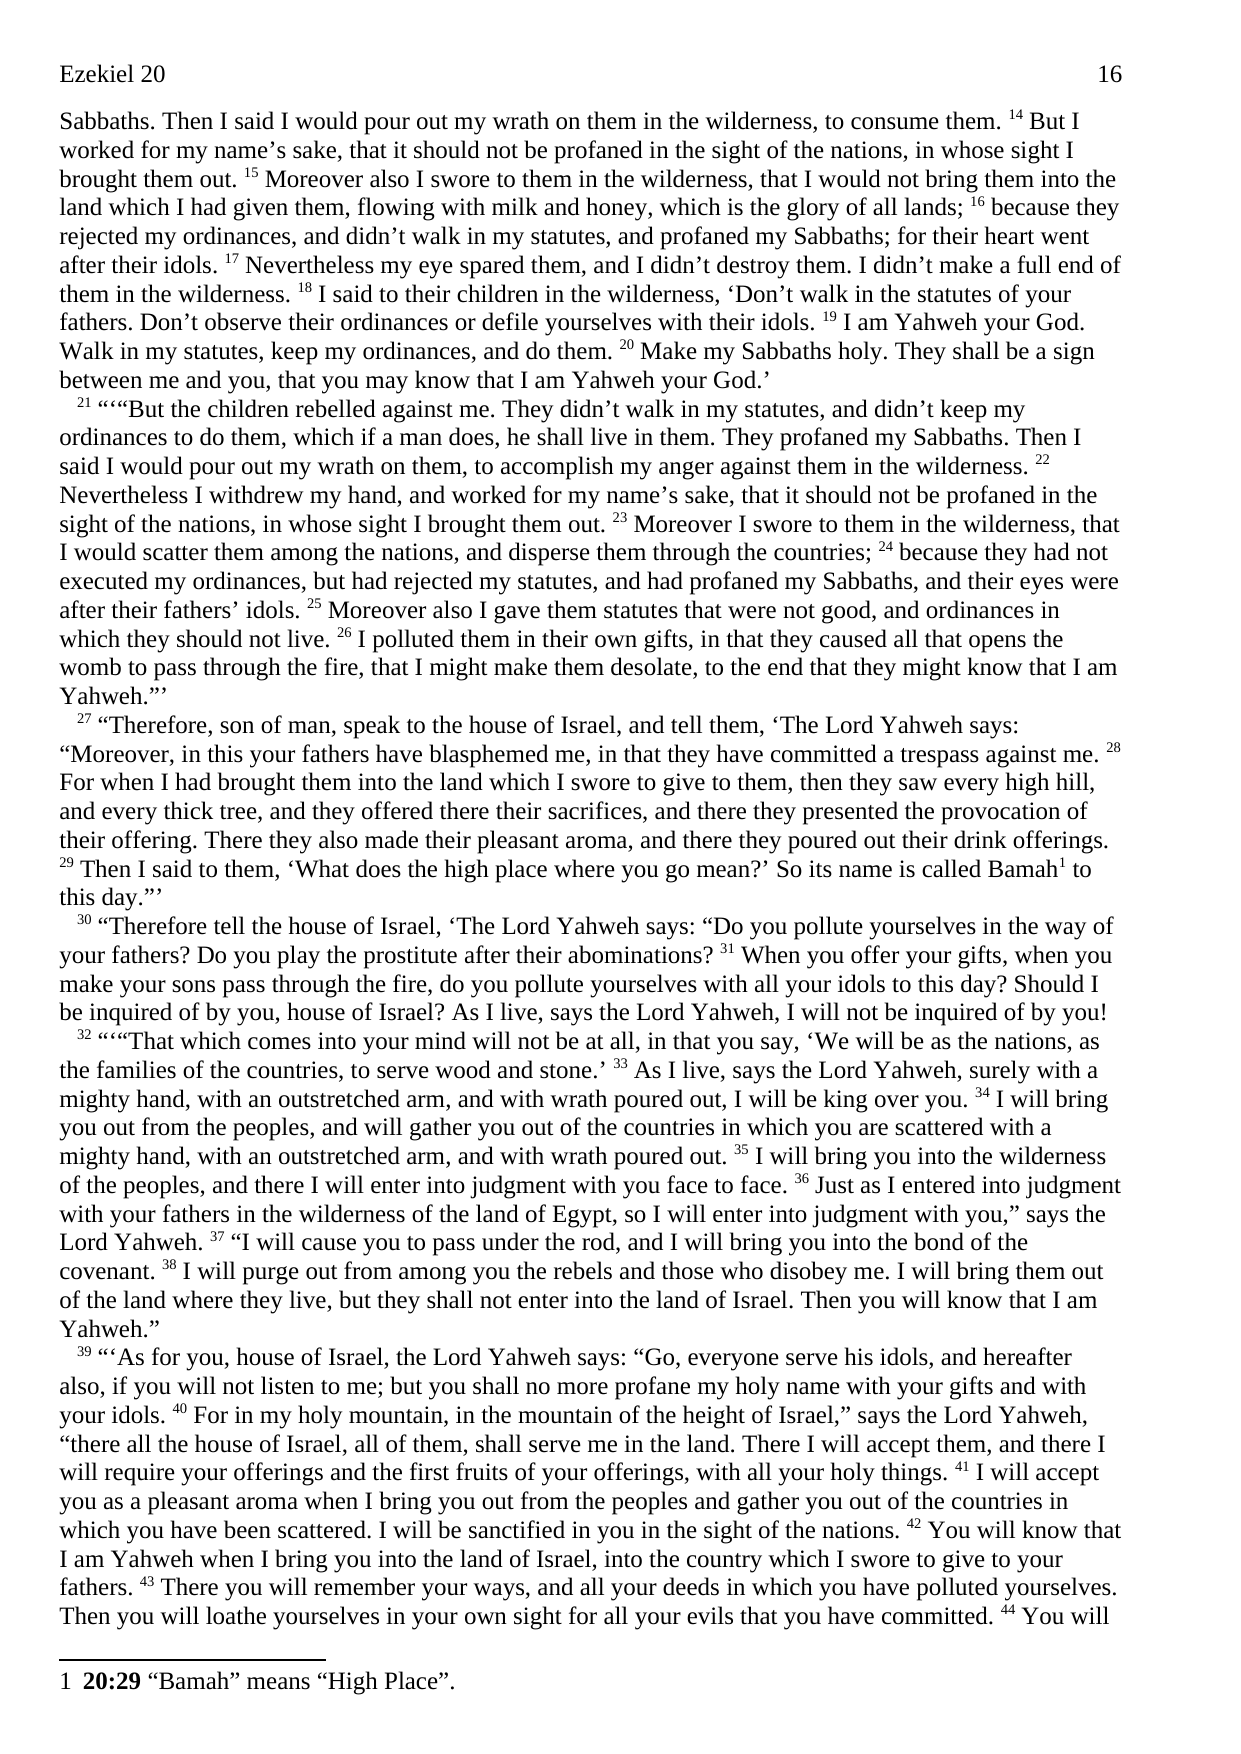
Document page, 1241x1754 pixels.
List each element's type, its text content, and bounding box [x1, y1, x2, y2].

text 32 “‘“That which comes into your mind will not be at all, in that you say, ‘We will be as the nations, as the families of the countries, to serve wood and stone.’ 33 As I live, says the Lord Yahweh, surely with a mighty hand, with an outstretched arm, and with wrath poured out, I will be king over you. 34 I will bring you out from the peoples, and will gather you out of the countries in which you are scattered with a mighty hand, with an outstretched arm, and with wrath poured out. 35 I will bring you into the wilderness of the peoples, and there I will enter into judgment with you face to face. 36 Just as I entered into judgment with your fathers in the wilderness of the land of Egypt, so I will enter into judgment with you,” says the Lord Yahweh. 37 “I will cause you to pass under the rod, and I will bring you into the bond of the covenant. 38 I will purge out from among you the rebels and those who disobey me. I will bring them out of the land where they live, but they shall not enter into the land of Israel. Then you will know that I am Yahweh.” [59, 1026, 1122, 1342]
text 21 “‘“But the children rebelled against me. They didn’t walk in my statutes, and didn’t keep my ordinances to do them, which if a man does, he shall live in them. They profaned my Sabbaths. Then I said I would pour out my wrath on them, to accomplish my anger against them in the wilderness. 22 Nevertheless I withdrew my hand, and worked for my name’s sake, that it should not be profaned in the sight of the nations, in whose sight I brought them out. 23 Moreover I swore to them in the wilderness, that I would scatter them among the nations, and disperse them through the countries; 24 because they had not executed my ordinances, but had rejected my statutes, and had profaned my Sabbaths, and their eyes were after their fathers’ idols. 25 Moreover also I gave them statutes that were not good, and ordinances in which they should not live. 26 I polluted them in their own gifts, in that they caused all that opens the womb to pass through the fire, that I might make them desolate, to the end that they might know that I am Yahweh.”’ [59, 394, 1122, 710]
text Sabbaths. Then I said I would pour out my wrath on them in the wilderness, to consume them. 14 But I worked for my name’s sake, that it should not be profaned in the sight of the nations, in whose sight I brought them out. 15 Moreover also I swore to them in the wilderness, that I would not bring them into the land which I had given them, flowing with milk and honey, which is the glory of all lands; 16 because they rejected my ordinances, and didn’t walk in my statutes, and profaned my Sabbaths; for their heart went after their idols. 17 Nevertheless my eye spared them, and I didn’t destroy them. I didn’t make a full end of them in the wilderness. 18 I said to their children in the wilderness, ‘Don’t walk in the statutes of your fathers. Don’t observe their ordinances or defile yourselves with their idols. 19 I am Yahweh your God. Walk in my statutes, keep my ordinances, and do them. 20 Make my Sabbaths holy. They shall be a sign between me and you, that you may know that I am Yahweh your God.’ [59, 106, 1122, 394]
text 39 “‘As for you, house of Israel, the Lord Yahweh says: “Go, everyone serve his idols, and hereafter also, if you will not listen to me; but you shall no more profane my holy name with your gifts and with your idols. 40 For in my holy mountain, in the mountain of the height of Israel,” says the Lord Yahweh, “there all the house of Israel, all of them, shall serve me in the land. There I will accept them, and there I will require your offerings and the first fruits of your offerings, with all your holy things. 41 I will accept you as a pleasant aroma when I bring you out from the peoples and gather you out of the countries in which you have been scattered. I will be sanctified in you in the sight of the nations. 42 You will know that I am Yahweh when I bring you into the land of Israel, into the country which I swore to give to your fathers. 43 There you will remember your ways, and all your deeds in which you have polluted yourselves. Then you will loathe yourselves in your own sight for all your evils that you have committed. 44 You will [59, 1342, 1122, 1630]
text 20:29 “Bamah” means “High Place”. [59, 1666, 1122, 1695]
text 30 “Therefore tell the house of Israel, ‘The Lord Yahweh says: “Do you pollute yourselves in the way of your fathers? Do you play the prostitute after their abominations? 31 When you offer your gifts, when you make your sons pass through the fire, do you pollute yourselves with all your idols to this day? Should I be inquired of by you, house of Israel? As I live, says the Lord Yahweh, I will not be inquired of by you! [59, 911, 1122, 1026]
text 27 “Therefore, son of man, speak to the house of Israel, and tell them, ‘The Lord Yahweh says: “Moreover, in this your fathers have blasphemed me, in that they have committed a trespass against me. 28 For when I had brought them into the land which I swore to give to them, then they saw every high hill, and every thick tree, and they offered there their sacrifices, and there they presented the provocation of their offering. There they also made their pleasant aroma, and there they poured out their drink offerings. 29 Then I said to them, ‘What does the high place where you go mean?’ So its name is called Bamah to this day.”’ [59, 710, 1122, 911]
